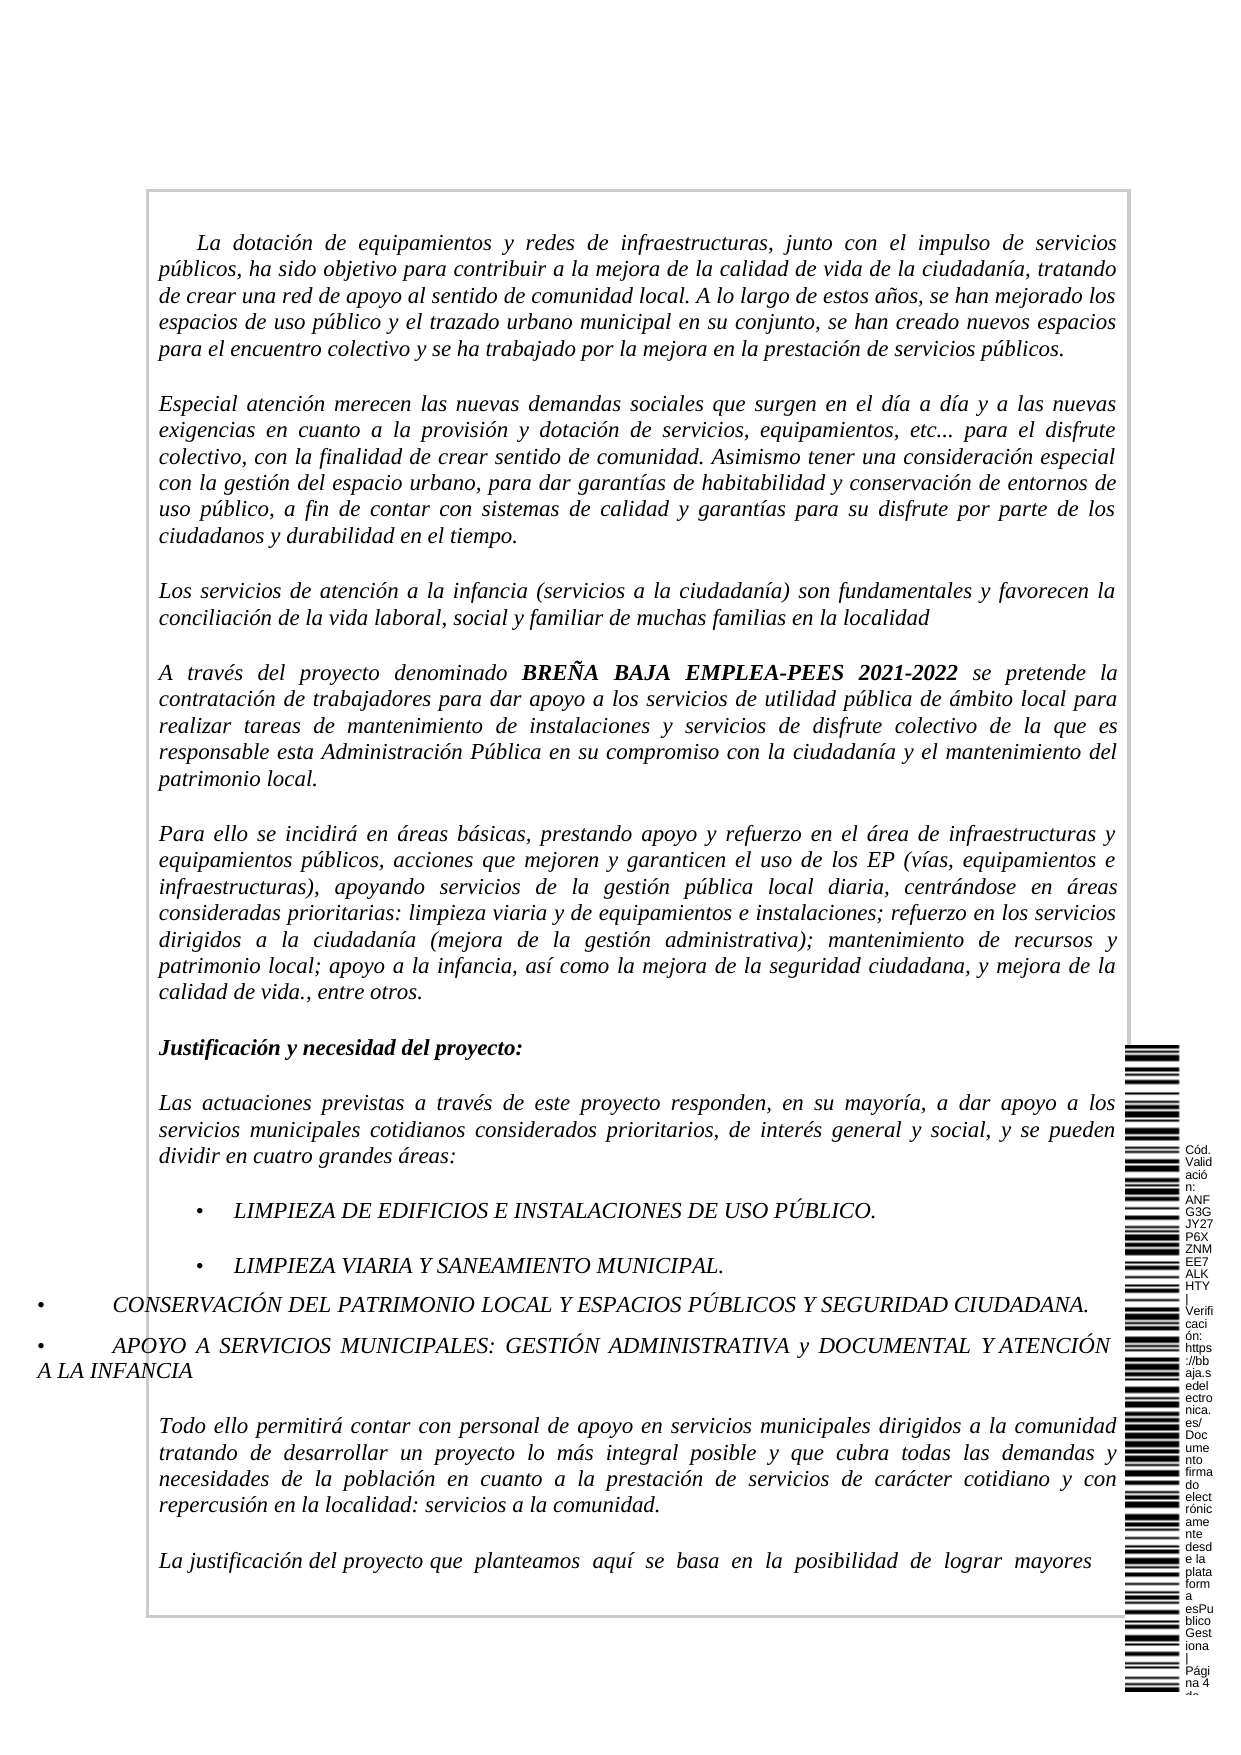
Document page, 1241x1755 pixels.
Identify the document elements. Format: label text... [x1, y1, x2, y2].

text La dotación de equipamientos y redes de infraestructuras, junto con el impulso de servicios públicos, ha sido objetivo para contribuir a la mejora de la calidad de vida de la ciudadanía, tratando de crear una red de apoyo al sentido de comunidad local. A lo largo de estos años, se han mejorado los espacios de uso público y el trazado urbano municipal en su conjunto, se han creado nuevos espacios para el encuentro colectivo y se ha trabajado por la mejora en la prestación de servicios públicos. [159, 229, 1118, 361]
list LIMPIEZA DE EDIFICIOS E INSTALACIONES DE USO PÚBLICO. [196, 1197, 1125, 1224]
list CONSERVACIÓN DEL PATRIMONIO LOCAL Y ESPACIOS PÚBLICOS Y SEGURIDAD CIUDADANA. [149, 1292, 1118, 1317]
list CONSERVACIÓN DEL PATRIMONIO LOCAL Y ESPACIOS PÚBLICOS Y SEGURIDAD CIUDADANA. [37, 1292, 146, 1317]
list LIMPIEZA VIARIA Y SANEAMIENTO MUNICIPAL. [196, 1252, 1125, 1278]
text Cód. Validación: ANFG3GJY27P6XZNMEE7ALKHTY | Verificación: https://bbaja.sedelectronica.es/ Documento firmado electrónicamente desde la plataforma esPublico Gestiona | Página 4 de 167 [1185, 1145, 1214, 1694]
list APOYO A SERVICIOS MUNICIPALES: GESTIÓN ADMINISTRATIVA y DOCUMENTAL Y ATENCIÓN A LA INFANCIA [149, 1333, 1118, 1383]
text Las actuaciones previstas a través de este proyecto responden, en su mayoría, a dar apoyo a los servicios municipales cotidianos considerados prioritarios, de interés general y social, y se pueden dividir en cuatro grandes áreas: [159, 1089, 1117, 1168]
text Los servicios de atención a la infancia (servicios a la ciudadanía) son fundamentales y favorecen la conciliación de la vida laboral, social y familiar de muchas familias en la localidad [159, 577, 1117, 630]
text Especial atención merecen las nuevas demandas sociales que surgen en el día a día y a las nuevas exigencias en cuanto a la provisión y dotación de servicios, equipamientos, etc... para el disfrute colectivo, con la finalidad de crear sentido de comunidad. Asimismo tener una consideración especial con la gestión del espacio urbano, para dar garantías de habitabilidad y conservación de entornos de uso público, a fin de contar con sistemas de calidad y garantías para su disfrute por parte de los ciudadanos y durabilidad en el tiempo. [159, 390, 1118, 548]
text [1183, 1142, 1214, 1694]
list APOYO A SERVICIOS MUNICIPALES: GESTIÓN ADMINISTRATIVA y DOCUMENTAL Y ATENCIÓN A LA INFANCIA [37, 1333, 146, 1383]
text Para ello se incidirá en áreas básicas, prestando apoyo y refuerzo en el área de infraestructuras y equipamientos públicos, acciones que mejoren y garanticen el uso de los EP (vías, equipamientos e infraestructuras), apoyando servicios de la gestión pública local diaria, centrándose en áreas consideradas prioritarias: limpieza viaria y de equipamientos e instalaciones; refuerzo en los servicios dirigidos a la ciudadanía (mejora de la gestión administrativa); mantenimiento de recursos y patrimonio local; apoyo a la infancia, así como la mejora de la seguridad ciudadana, y mejora de la calidad de vida., entre otros. [159, 820, 1118, 1005]
text Todo ello permitirá contar con personal de apoyo en servicios municipales dirigidos a la comunidad tratando de desarrollar un proyecto lo más integral posible y que cubra todas las demandas y necesidades de la población en cuanto a la prestación de servicios de carácter cotidiano y con repercusión en la localidad: servicios a la comunidad. [159, 1412, 1118, 1518]
text A través del proyecto denominado BREÑA BAJA EMPLEA-PEES 2021-2022 se pretende la contratación de trabajadores para dar apoyo a los servicios de utilidad pública de ámbito local para realizar tareas de mantenimiento de instalaciones y servicios de disfrute colectivo de la que es responsable esta Administración Pública en su compromiso con la ciudadanía y el mantenimiento del patrimonio local. [159, 659, 1118, 791]
subtitle [1131, 1034, 1195, 1060]
text La justificación del proyecto que planteamos aquí se basa en la posibilidad de lograr mayores [159, 1547, 1125, 1573]
subtitle Justificación y necesidad del proyecto: [159, 1034, 1127, 1060]
